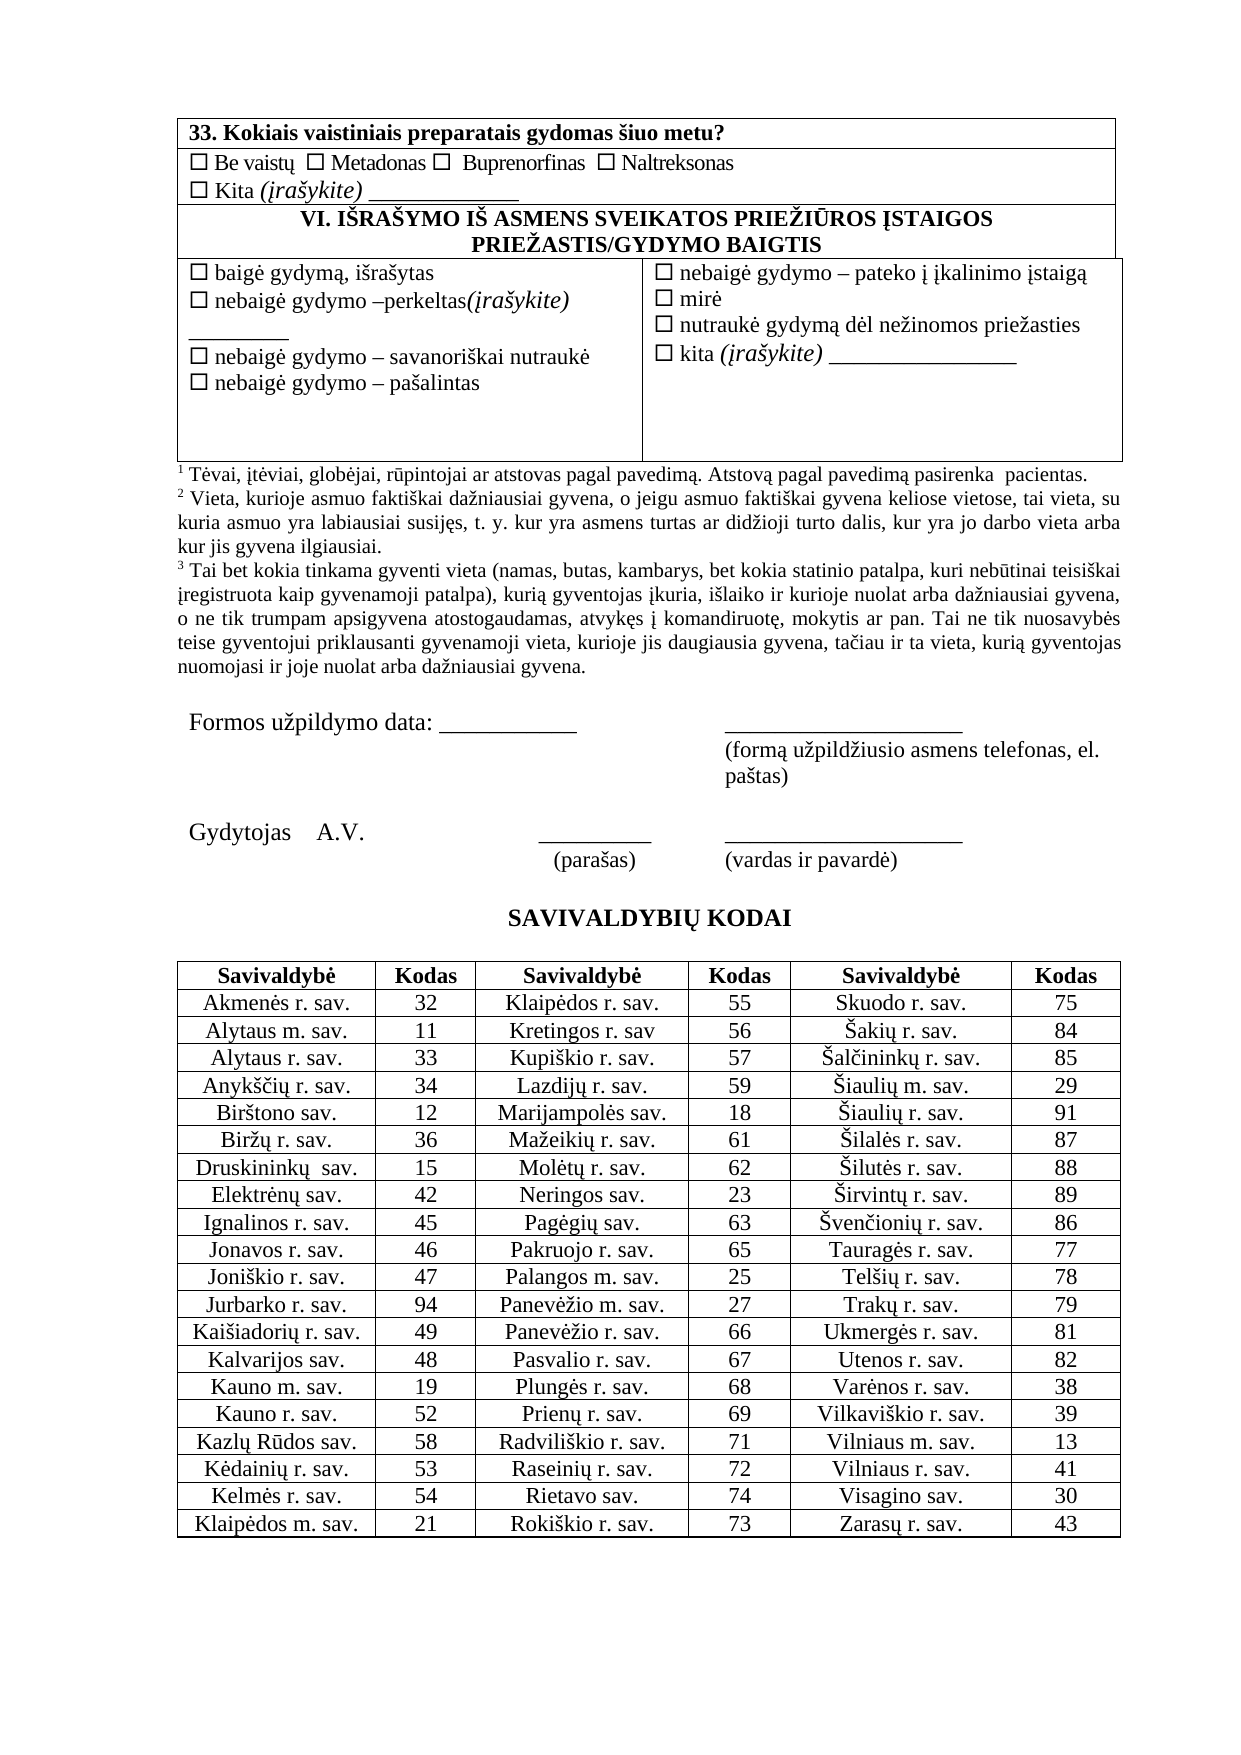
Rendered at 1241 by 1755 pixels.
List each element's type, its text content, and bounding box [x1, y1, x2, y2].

table_cell Panevėžio m. sav. [476, 1291, 688, 1317]
table_cell Kėdainių r. sav. [178, 1455, 375, 1482]
table_cell 30 [1012, 1483, 1120, 1509]
table_cell Kazlų Rūdos sav. [178, 1428, 375, 1454]
table_cell Plungės r. sav. [476, 1373, 688, 1399]
table_cell 41 [1012, 1455, 1120, 1482]
table_cell Šakių r. sav. [791, 1017, 1011, 1043]
table_cell Pagėgių sav. [476, 1209, 688, 1235]
table_cell Trakų r. sav. [791, 1291, 1011, 1317]
table_cell Kauno r. sav. [178, 1400, 375, 1427]
table_cell 55 [689, 990, 790, 1016]
table_cell Ignalinos r. sav. [178, 1209, 375, 1235]
table_cell 33 [376, 1044, 475, 1071]
table_cell 12 [376, 1099, 475, 1125]
table_cell 94 [376, 1291, 475, 1317]
table_cell 88 [1012, 1154, 1120, 1180]
table_cell Jurbarko r. sav. [178, 1291, 375, 1317]
table_cell 46 [376, 1236, 475, 1262]
table_cell 72 [689, 1455, 790, 1482]
table_cell Kelmės r. sav. [178, 1483, 375, 1509]
table_cell Zarasų r. sav. [791, 1510, 1011, 1536]
table_cell 63 [689, 1209, 790, 1235]
table_cell Šilutės r. sav. [791, 1154, 1011, 1180]
table_cell 75 [1012, 990, 1120, 1016]
table_cell 49 [376, 1318, 475, 1344]
table_cell 19 [376, 1373, 475, 1399]
table_cell Molėtų r. sav. [476, 1154, 688, 1180]
table_cell 84 [1012, 1017, 1120, 1043]
table_cell 89 [1012, 1181, 1120, 1208]
table_cell 15 [376, 1154, 475, 1180]
table_cell 21 [376, 1510, 475, 1536]
table_cell Kalvarijos sav. [178, 1346, 375, 1372]
table_cell 48 [376, 1346, 475, 1372]
table_cell Panevėžio r. sav. [476, 1318, 688, 1344]
table_cell 36 [376, 1126, 475, 1153]
table_cell Vilkaviškio r. sav. [791, 1400, 1011, 1427]
table_cell Raseinių r. sav. [476, 1455, 688, 1482]
table_header ___________________ (vardas ir pavardė) [714, 817, 1122, 875]
table_cell Širvintų r. sav. [791, 1181, 1011, 1208]
table_cell 57 [689, 1044, 790, 1071]
table_cell [] baigė gydymą, išrašytas [] nebaigė gydymo –perkeltas(įrašykite) ________ [] nebaigė gydymo – savanoriškai nutraukė [] nebaigė gydymo – pašalintas [178, 259, 642, 461]
table_cell [1116, 118, 1122, 148]
table_cell 27 [689, 1291, 790, 1317]
table_header ___________________ (formą užpildžiusio asmens telefonas, el. paštas) [714, 707, 1122, 788]
table_cell 69 [689, 1400, 790, 1427]
table_cell Vilniaus m. sav. [791, 1428, 1011, 1454]
table_header Savivaldybė [476, 962, 688, 988]
table_cell 73 [689, 1510, 790, 1536]
table_header Kodas [689, 962, 790, 988]
table_cell Alytaus m. sav. [178, 1017, 375, 1043]
table_cell 74 [689, 1483, 790, 1509]
table_cell Kaišiadorių r. sav. [178, 1318, 375, 1344]
table_cell Alytaus r. sav. [178, 1044, 375, 1071]
table_header _________ (parašas) [476, 817, 713, 875]
table_cell 45 [376, 1209, 475, 1235]
table_cell Biržų r. sav. [178, 1126, 375, 1153]
table_cell 42 [376, 1181, 475, 1208]
table_cell 43 [1012, 1510, 1120, 1536]
table_cell Druskininkų sav. [178, 1154, 375, 1180]
table_cell 29 [1012, 1072, 1120, 1098]
table_cell 52 [376, 1400, 475, 1427]
table_cell Klaipėdos m. sav. [178, 1510, 375, 1536]
table_cell Kauno m. sav. [178, 1373, 375, 1399]
table_cell 32 [376, 990, 475, 1016]
table_cell 79 [1012, 1291, 1120, 1317]
text Savivaldybių Kodai [177, 903, 1122, 932]
table_cell 56 [689, 1017, 790, 1043]
table_cell 62 [689, 1154, 790, 1180]
table_header Kodas [376, 962, 475, 988]
table_cell Visagino sav. [791, 1483, 1011, 1509]
table_cell Anykščių r. sav. [178, 1072, 375, 1098]
text 2 Vieta, kurioje asmuo faktiškai dažniausiai gyvena, o jeigu asmuo faktiškai gyvena keliose vietose, tai vieta, su kuria asmuo yra labiausiai susijęs, t. y. kur yra asmens turtas ar didžioji turto dalis, kur yra jo darbo vieta arba kur jis gyvena ilgiausiai. [177, 486, 1122, 558]
table_cell Tauragės r. sav. [791, 1236, 1011, 1262]
table_cell Klaipėdos r. sav. [476, 990, 688, 1016]
table_cell 54 [376, 1483, 475, 1509]
table_cell Jonavos r. sav. [178, 1236, 375, 1262]
table_cell VI. Išrašymo iš asmens sveikatos priežiūros įstaigos priežastis/GYDYMO BAIGTIS [178, 205, 1115, 258]
table_cell 11 [376, 1017, 475, 1043]
table_cell Rokiškio r. sav. [476, 1510, 688, 1536]
table_cell 39 [1012, 1400, 1120, 1427]
table_cell Skuodo r. sav. [791, 990, 1011, 1016]
table_cell Švenčionių r. sav. [791, 1209, 1011, 1235]
table_cell Neringos sav. [476, 1181, 688, 1208]
table_cell Marijampolės sav. [476, 1099, 688, 1125]
table_cell Joniškio r. sav. [178, 1264, 375, 1290]
table_cell Vilniaus r. sav. [791, 1455, 1011, 1482]
table_cell Šiaulių m. sav. [791, 1072, 1011, 1098]
table_cell 91 [1012, 1099, 1120, 1125]
table_cell 59 [689, 1072, 790, 1098]
table_cell 58 [376, 1428, 475, 1454]
table_header Savivaldybė [178, 962, 375, 988]
table_cell Šiaulių r. sav. [791, 1099, 1011, 1125]
table_cell 18 [689, 1099, 790, 1125]
table_header Savivaldybė [791, 962, 1011, 988]
table_header Gydytojas A.V. [177, 817, 476, 875]
table_cell Mažeikių r. sav. [476, 1126, 688, 1153]
text 3 Tai bet kokia tinkama gyventi vieta (namas, butas, kambarys, bet kokia statinio patalpa, kuri nebūtinai teisiškai įregistruota kaip gyvenamoji patalpa), kurią gyventojas įkuria, išlaiko ir kurioje nuolat arba dažniausiai gyvena, o ne tik trumpam apsigyvena atostogaudamas, atvykęs į komandiruotę, mokytis ar pan. Tai ne tik nuosavybės teise gyventojui priklausanti gyvenamoji vieta, kurioje jis daugiausia gyvena, tačiau ir ta vieta, kurią gyventojas nuomojasi ir joje nuolat arba dažniausiai gyvena. [177, 558, 1122, 678]
table_cell Šilalės r. sav. [791, 1126, 1011, 1153]
table_cell 86 [1012, 1209, 1120, 1235]
table_cell [] nebaigė gydymo – pateko į įkalinimo įstaigą [] mirė [] nutraukė gydymą dėl nežinomos priežasties [] kita (įrašykite) _______________ [643, 259, 1122, 461]
table_cell Telšių r. sav. [791, 1264, 1011, 1290]
table_cell Rietavo sav. [476, 1483, 688, 1509]
table_header Formos užpildymo data: ___________ [177, 707, 713, 788]
table_cell Birštono sav. [178, 1099, 375, 1125]
table_cell 65 [689, 1236, 790, 1262]
table_cell Palangos m. sav. [476, 1264, 688, 1290]
table_cell 38 [1012, 1373, 1120, 1399]
table_header Kodas [1012, 962, 1120, 988]
table_cell [] Be vaistų [] Metadonas [] Buprenorfinas [] Naltreksonas [] Kita (įrašykite) ____________ [178, 149, 1115, 204]
table_cell Kretingos r. sav [476, 1017, 688, 1043]
table_cell Pasvalio r. sav. [476, 1346, 688, 1372]
table_cell Akmenės r. sav. [178, 990, 375, 1016]
table_cell Prienų r. sav. [476, 1400, 688, 1427]
table_cell 66 [689, 1318, 790, 1344]
table_cell 68 [689, 1373, 790, 1399]
table_cell 61 [689, 1126, 790, 1153]
table_cell 77 [1012, 1236, 1120, 1262]
table_cell 53 [376, 1455, 475, 1482]
table_cell 71 [689, 1428, 790, 1454]
table_cell Lazdijų r. sav. [476, 1072, 688, 1098]
table_cell Ukmergės r. sav. [791, 1318, 1011, 1344]
table_cell 13 [1012, 1428, 1120, 1454]
table_cell 78 [1012, 1264, 1120, 1290]
table_cell 25 [689, 1264, 790, 1290]
table_cell 81 [1012, 1318, 1120, 1344]
table_cell 67 [689, 1346, 790, 1372]
table_cell Elektrėnų sav. [178, 1181, 375, 1208]
table_cell [1116, 148, 1122, 204]
table_cell 33. Kokiais vaistiniais preparatais gydomas šiuo metu? [178, 119, 1115, 148]
table_cell Radviliškio r. sav. [476, 1428, 688, 1454]
text 1 Tėvai, įtėviai, globėjai, rūpintojai ar atstovas pagal pavedimą. Atstovą pagal pavedimą pasirenka pacientas. [177, 462, 1122, 486]
table_cell 23 [689, 1181, 790, 1208]
table_cell 82 [1012, 1346, 1120, 1372]
table_cell 34 [376, 1072, 475, 1098]
table_cell [1116, 204, 1122, 258]
table_cell 87 [1012, 1126, 1120, 1153]
table_cell Kupiškio r. sav. [476, 1044, 688, 1071]
table_cell Pakruojo r. sav. [476, 1236, 688, 1262]
table_cell 85 [1012, 1044, 1120, 1071]
table_cell Utenos r. sav. [791, 1346, 1011, 1372]
table_cell Varėnos r. sav. [791, 1373, 1011, 1399]
table_cell 47 [376, 1264, 475, 1290]
table_cell Šalčininkų r. sav. [791, 1044, 1011, 1071]
